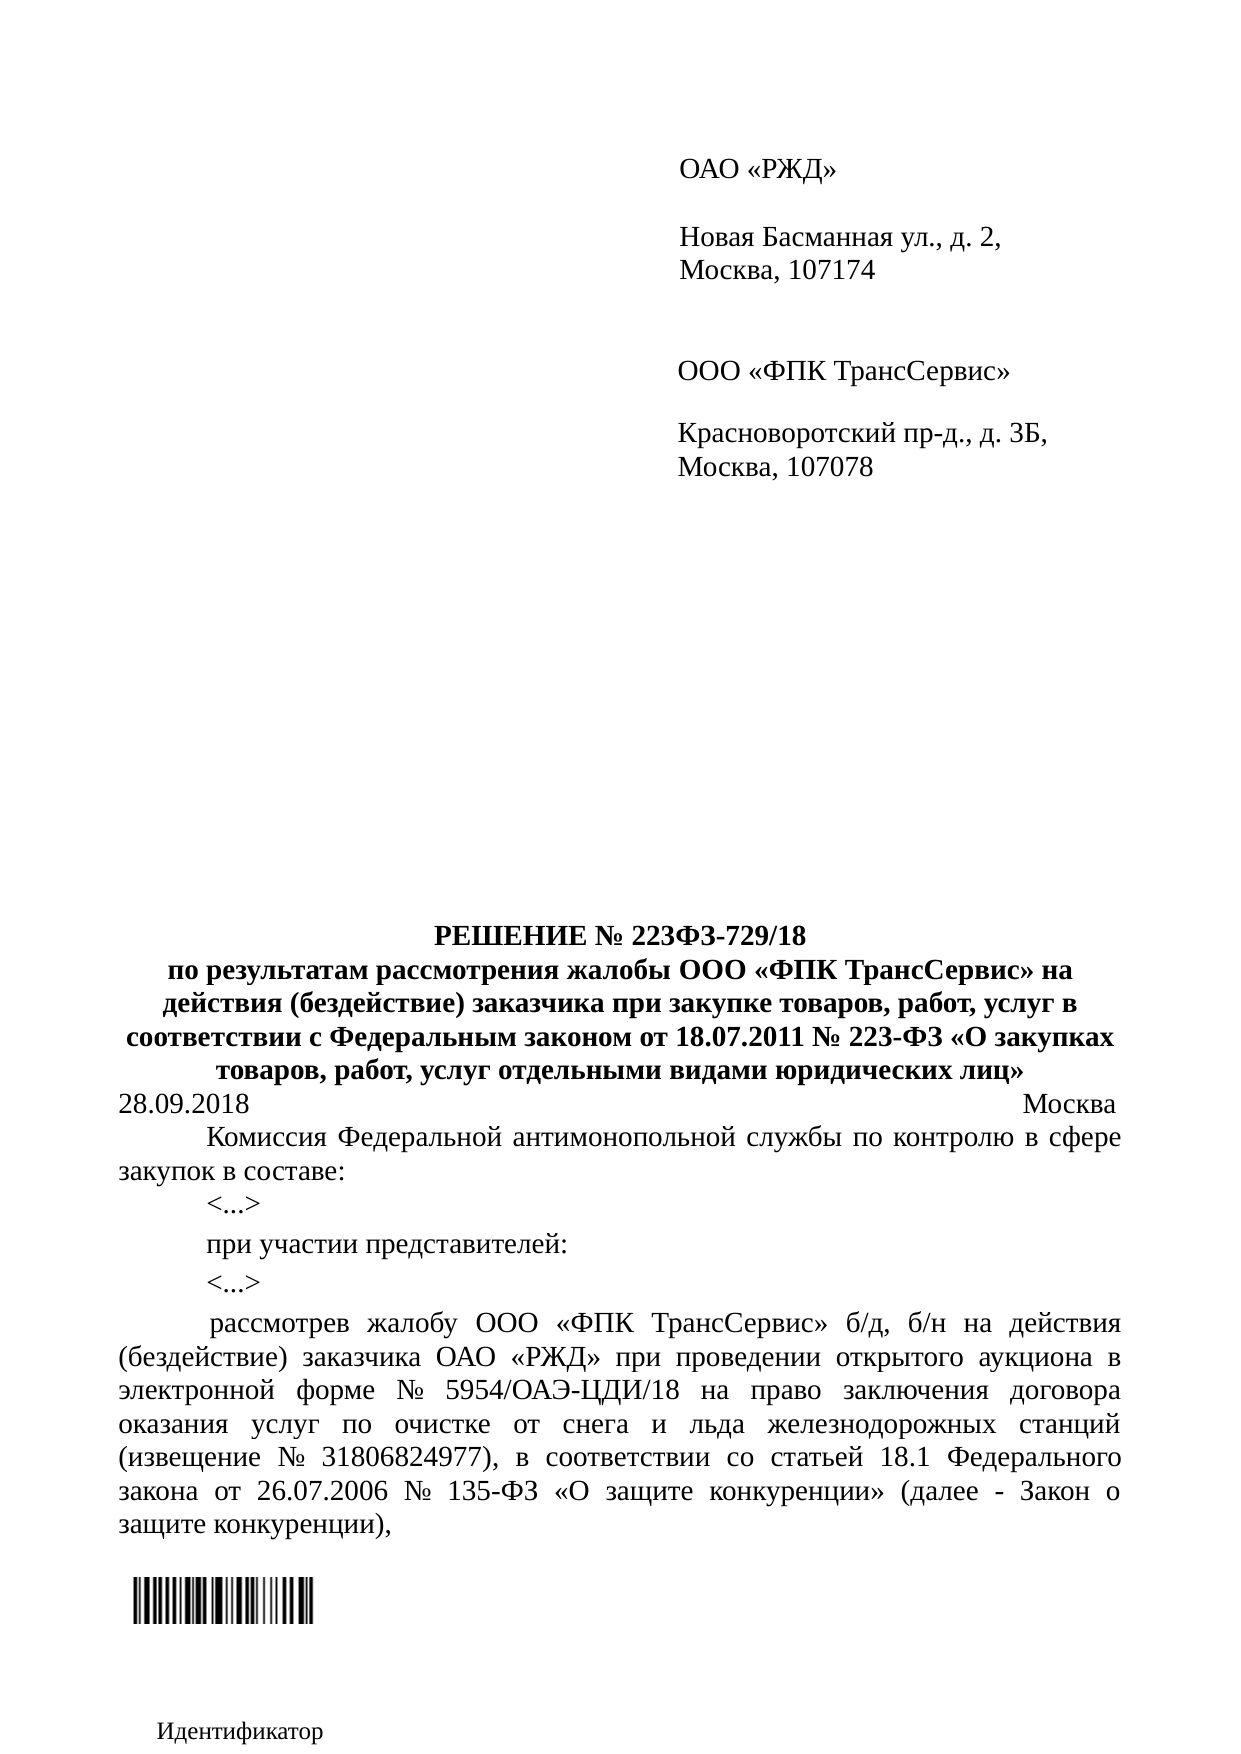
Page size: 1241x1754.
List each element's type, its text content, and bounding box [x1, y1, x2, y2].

text по результатам рассмотрения жалобы ООО «ФПК ТрансСервис» на действия (бездействие) заказчика при закупке товаров, работ, услуг в соответствии с Федеральным законом от 18.07.2011 № 223-ФЗ «О закупках товаров, работ, услуг отдельными видами юридических лиц» [118, 952, 1122, 1086]
text РЕШЕНИЕ № 223ФЗ-729/18 [118, 918, 1122, 952]
text Новая Басманная ул., д. 2, Москва, 107174 [679, 219, 1122, 286]
text <...> [118, 1187, 1122, 1220]
text <...> [118, 1266, 1122, 1299]
text Комиссия Федеральной антимонопольной службы по контролю в сфере закупок в составе: [118, 1119, 1122, 1187]
picture [118, 1577, 331, 1624]
text Красноворотский пр-д., д. 3Б, [677, 415, 1122, 449]
text Москва, 107078 [677, 449, 1122, 482]
text при участии представителей: [118, 1226, 1122, 1260]
text 28.09.2018 Москва [118, 1086, 1122, 1119]
text рассмотрев жалобу ООО «ФПК ТрансСервис» б/д, б/н на действия (бездействие) заказчика ОАО «РЖД» при проведении открытого аукциона в электронной форме № 5954/ОАЭ-ЦДИ/18 на право заключения договора оказания услуг по очистке от снега и льда железнодорожных станций (извещение № 31806824977), в соответствии со статьей 18.1 Федерального закона от 26.07.2006 № 135-ФЗ «О защите конкуренции» (далее - Закон о защите конкуренции), [118, 1305, 1122, 1540]
text ОАО «РЖД» [679, 152, 1122, 185]
text ООО «ФПК ТрансСервис» [677, 353, 1122, 386]
